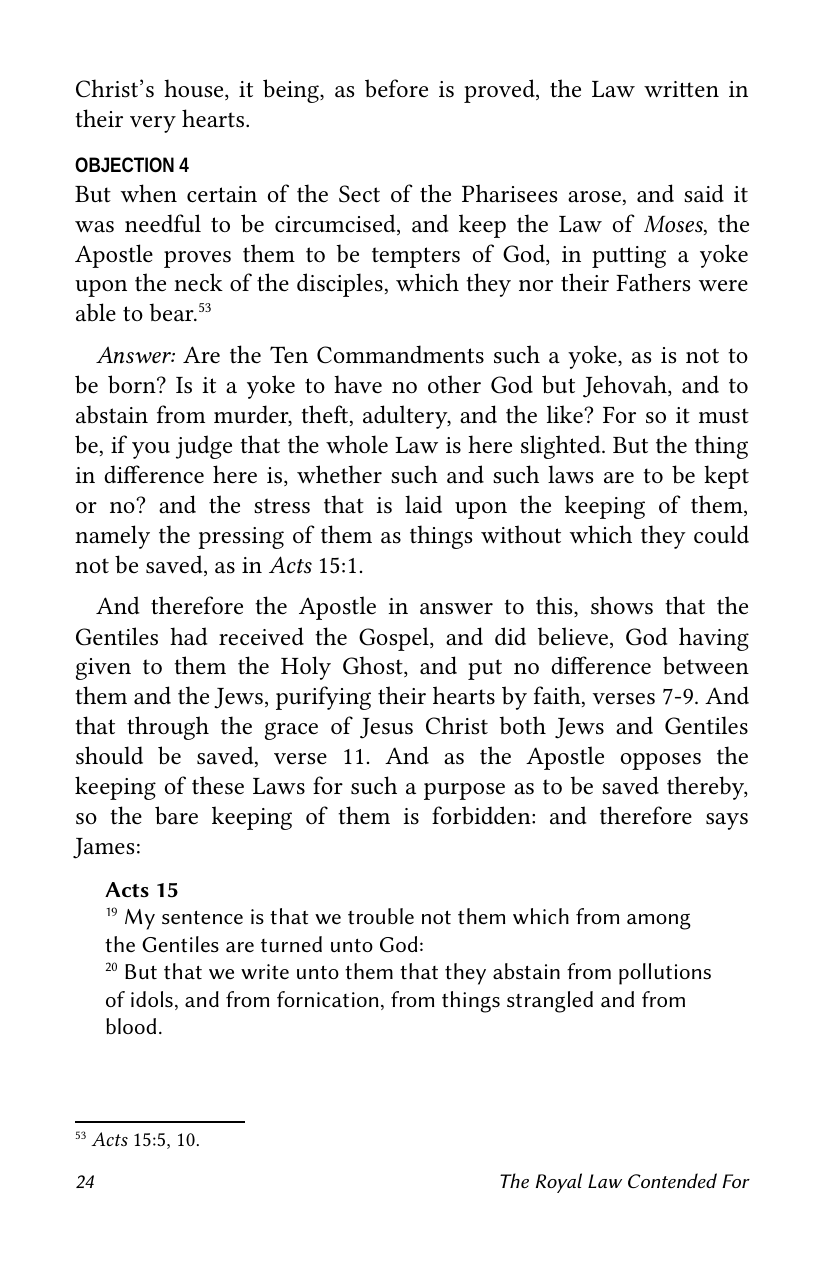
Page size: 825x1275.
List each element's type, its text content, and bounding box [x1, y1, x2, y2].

text Acts 15 [105, 877, 750, 903]
text Acts 15:5, 10. [75, 1128, 750, 1152]
text Answer: Are the Ten Commandments such a yoke, as is not to be born? Is it a yoke to have no other God but Jehovah, and to abstain from murder, theft, adultery, and the like? For so it must be, if you judge that the whole Law is here slighted. But the thing in difference here is, whether such and such laws are to be kept or no? and the stress that is laid upon the keeping of them, namely the pressing of them as things without which they could not be saved, as in Acts 15:1. [75, 341, 750, 579]
text Christ’s house, it being, as before is proved, the Law written in their very hearts. [75, 75, 750, 133]
text But when certain of the Sect of the Pharisees arose, and said it was needful to be circumcised, and keep the Law of Moses, the Apostle proves them to be tempters of God, in putting a yoke upon the neck of the disciples, which they nor their Fathers were able to bear. [75, 180, 750, 328]
text 20 But that we write unto them that they abstain from pollutions of idols, and from fornication, from things strangled and from blood. [105, 959, 720, 1040]
subtitle Objection 4 [75, 153, 750, 177]
text 19 My sentence is that we trouble not them which from among the Gentiles are turned unto God: [105, 904, 720, 958]
text And therefore the Apostle in answer to this, shows that the Gentiles had received the Gospel, and did believe, God having given to them the Holy Ghost, and put no difference between them and the Jews, purifying their hearts by faith, verses 7-9. And that through the grace of Jesus Christ both Jews and Gentiles should be saved, verse 11. And as the Apostle opposes the keeping of these Laws for such a purpose as to be saved thereby, so the bare keeping of them is forbidden: and therefore says James: [75, 593, 750, 860]
